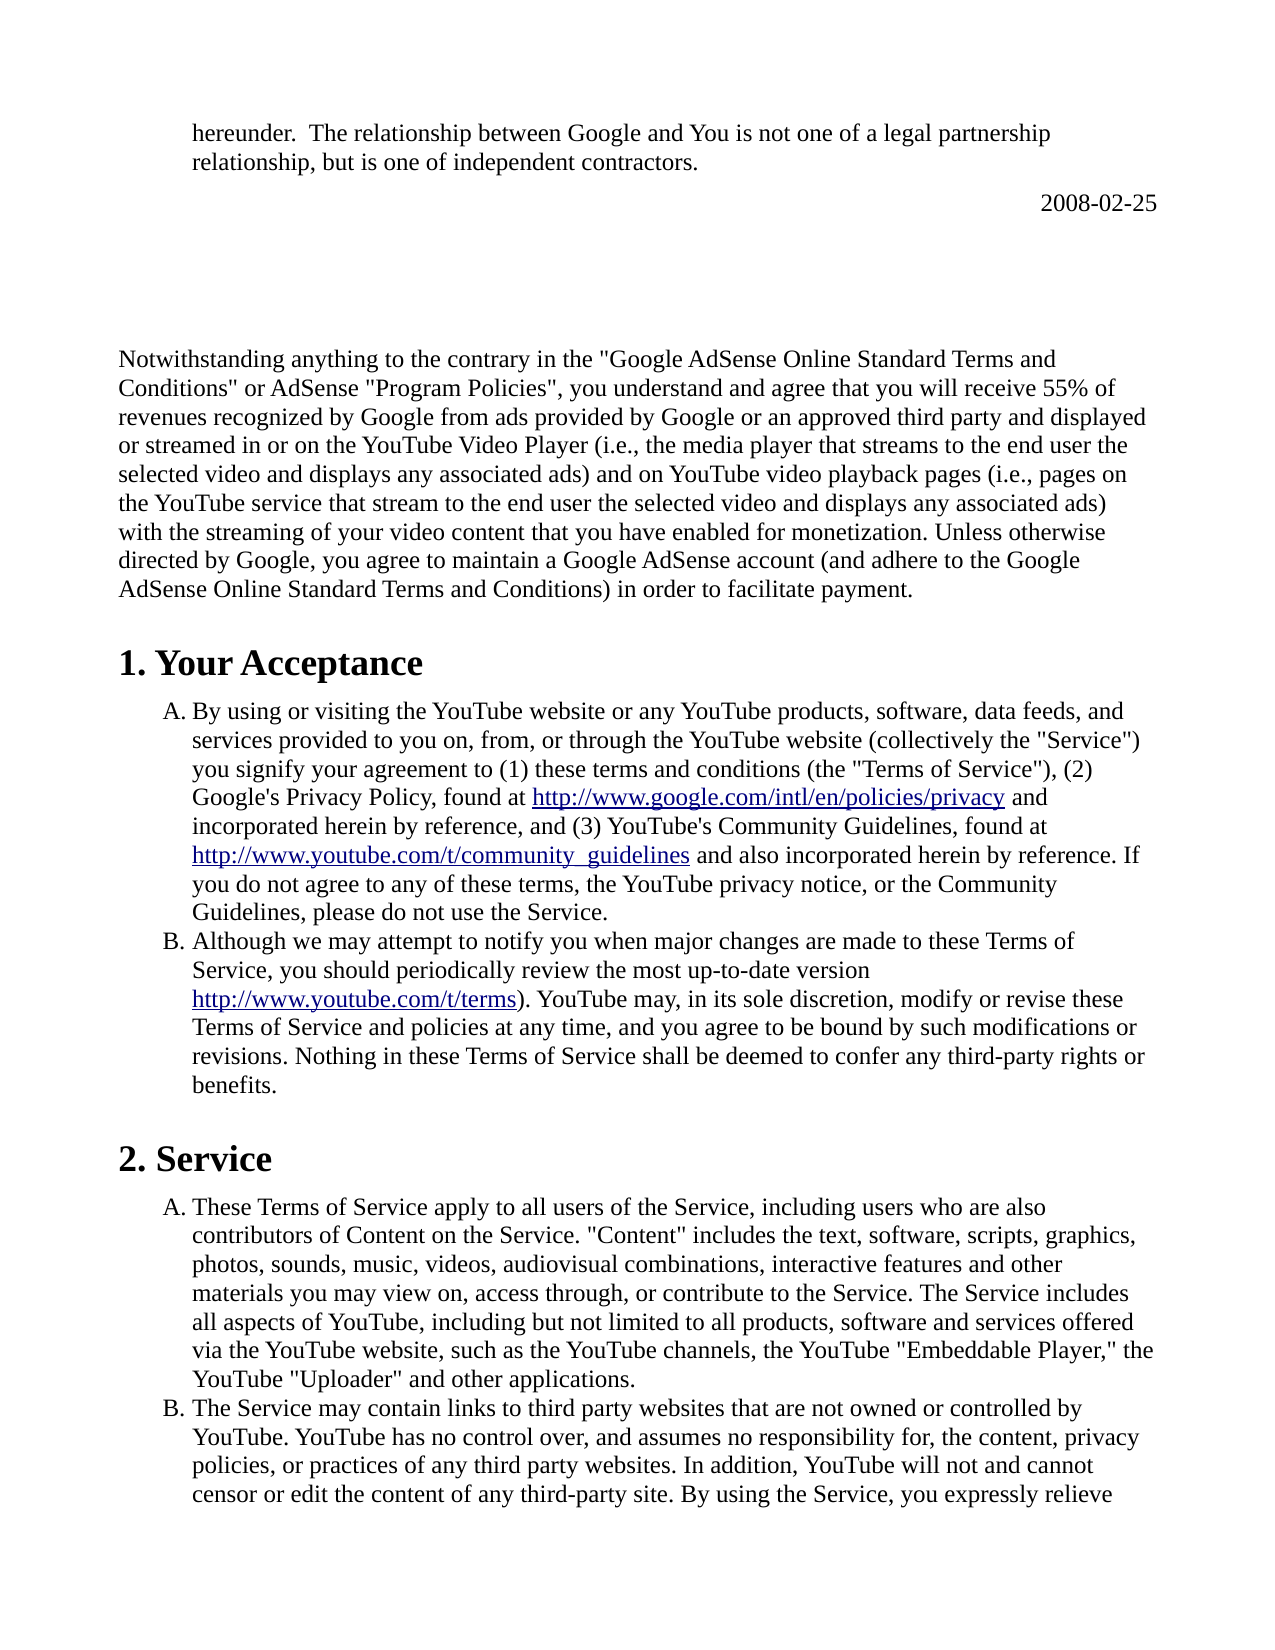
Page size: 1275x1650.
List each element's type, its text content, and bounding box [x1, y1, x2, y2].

subtitle 1. Your Acceptance [118, 641, 1157, 684]
text 2008-02-25 [118, 188, 1157, 217]
list hereunder. The relationship between Google and You is not one of a legal partnership relationship, but is one of independent contractors. [162, 118, 1157, 176]
list These Terms of Service apply to all users of the Service, including users who are also contributors of Content on the Service. "Content" includes the text, software, scripts, graphics, photos, sounds, music, videos, audiovisual combinations, interactive features and other materials you may view on, access through, or contribute to the Service. The Service includes all aspects of YouTube, including but not limited to all products, software and services offered via the YouTube website, such as the YouTube channels, the YouTube "Embeddable Player," the YouTube "Uploader" and other applications. [162, 1192, 1157, 1393]
list Although we may attempt to notify you when major changes are made to these Terms of Service, you should periodically review the most up-to-date version http://www.youtube.com/t/terms). YouTube may, in its sole discretion, modify or revise these Terms of Service and policies at any time, and you agree to be bound by such modifications or revisions. Nothing in these Terms of Service shall be deemed to confer any third-party rights or benefits. [162, 926, 1157, 1099]
list The Service may contain links to third party websites that are not owned or controlled by YouTube. YouTube has no control over, and assumes no responsibility for, the content, privacy policies, or practices of any third party websites. In addition, YouTube will not and cannot censor or edit the content of any third-party site. By using the Service, you expressly relieve [162, 1393, 1157, 1508]
list By using or visiting the YouTube website or any YouTube products, software, data feeds, and services provided to you on, from, or through the YouTube website (collectively the "Service") you signify your agreement to (1) these terms and conditions (the "Terms of Service"), (2) Google's Privacy Policy, found at http://www.google.com/intl/en/policies/privacy and incorporated herein by reference, and (3) YouTube's Community Guidelines, found at http://www.youtube.com/t/community_guidelines and also incorporated herein by reference. If you do not agree to any of these terms, the YouTube privacy notice, or the Community Guidelines, please do not use the Service. [162, 696, 1157, 926]
subtitle 2. Service [118, 1136, 1157, 1179]
text Notwithstanding anything to the contrary in the "Google AdSense Online Standard Terms and Conditions" or AdSense "Program Policies", you understand and agree that you will receive 55% of revenues recognized by Google from ads provided by Google or an approved third party and displayed or streamed in or on the YouTube Video Player (i.e., the media player that streams to the end user the selected video and displays any associated ads) and on YouTube video playback pages (i.e., pages on the YouTube service that stream to the end user the selected video and displays any associated ads) with the streaming of your video content that you have enabled for monetization. Unless otherwise directed by Google, you agree to maintain a Google AdSense account (and adhere to the Google AdSense Online Standard Terms and Conditions) in order to facilitate payment. [118, 344, 1157, 603]
